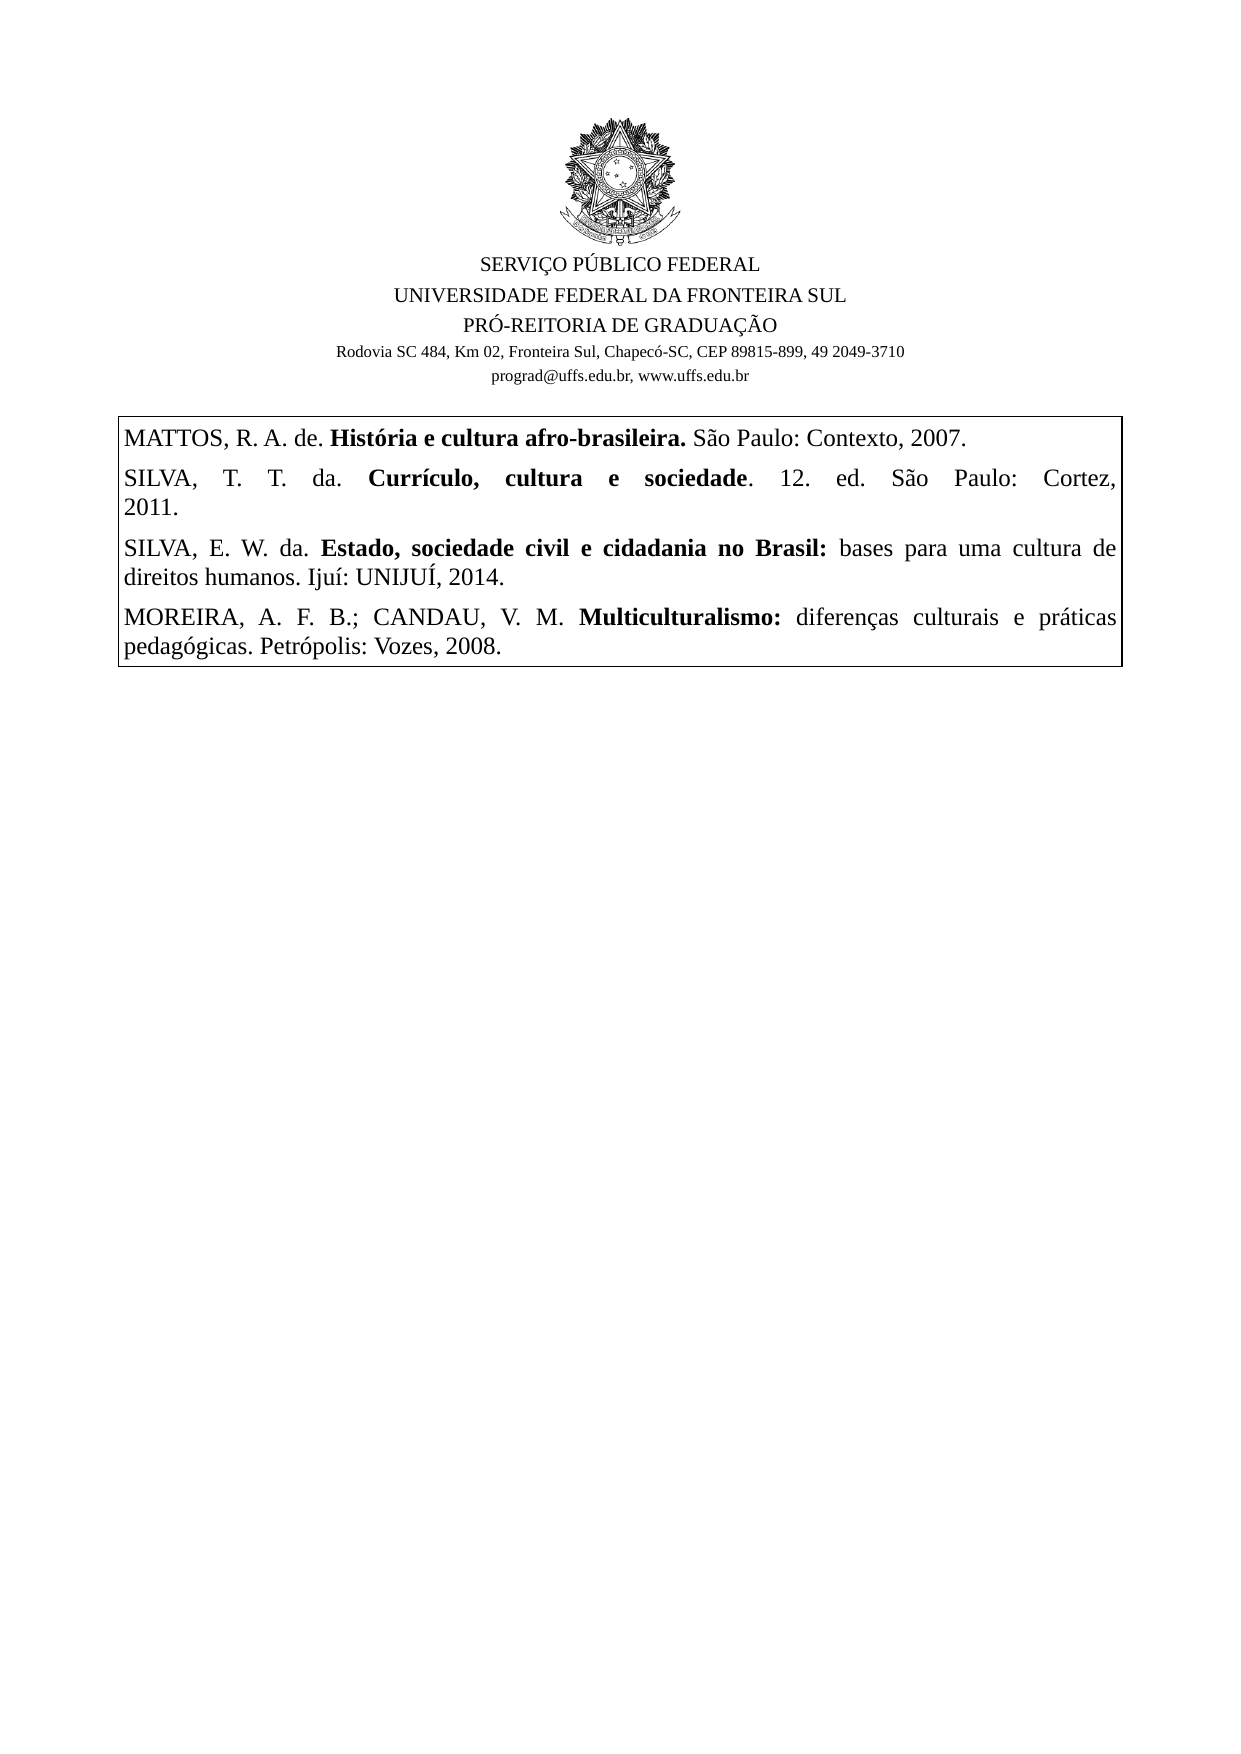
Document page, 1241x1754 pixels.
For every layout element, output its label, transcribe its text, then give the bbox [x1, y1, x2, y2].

table_cell MATTOS, R. A. de. História e cultura afro-brasileira. São Paulo: Contexto, 2007. SILVA, T. T. da. Currículo, cultura e sociedade. 12. ed. São Paulo: Cortez, 2011. SILVA, E. W. da. Estado, sociedade civil e cidadania no Brasil: bases para uma cultura de direitos humanos. Ijuí: UNIJUÍ, 2014. MOREIRA, A. F. B.; CANDAU, V. M. Multiculturalismo: diferenças culturais e práticas pedagógicas. Petrópolis: Vozes, 2008. [119, 417, 1121, 666]
